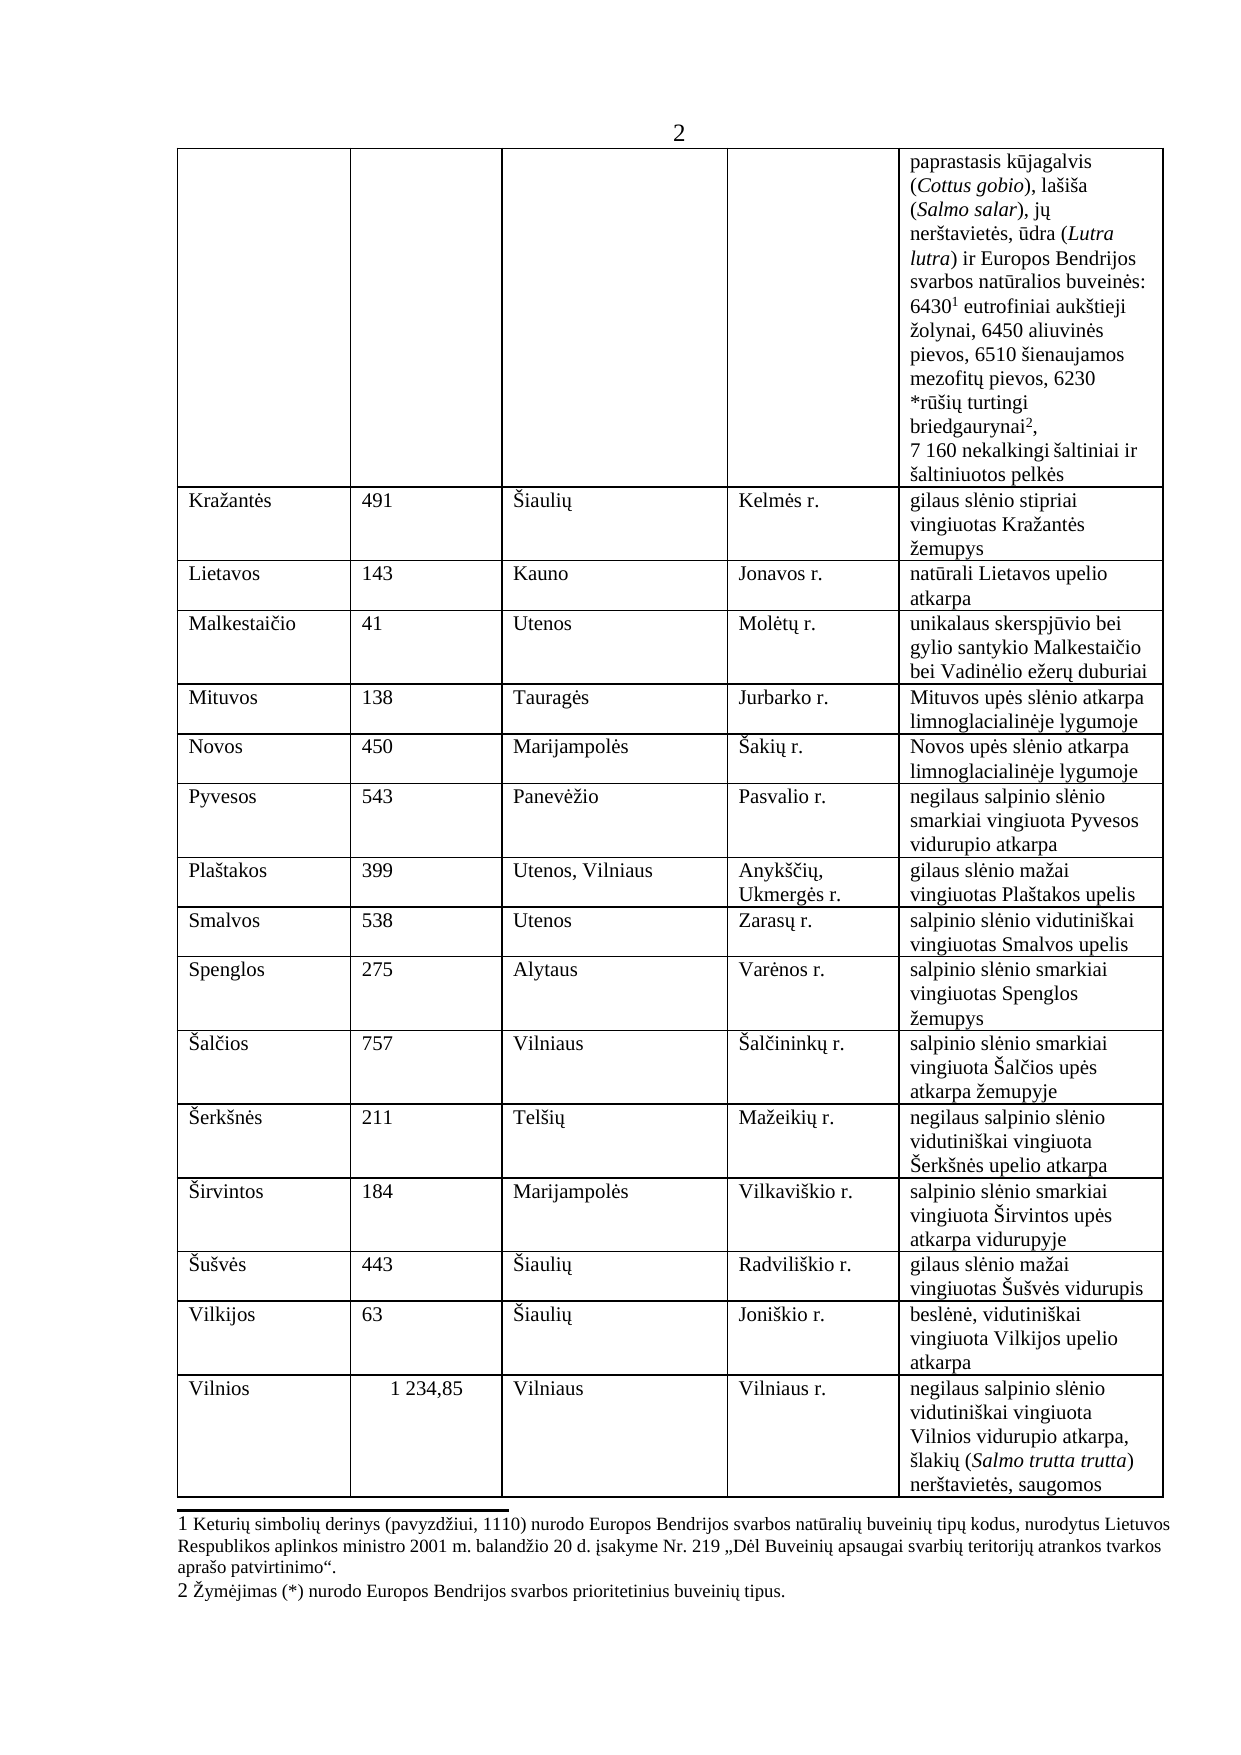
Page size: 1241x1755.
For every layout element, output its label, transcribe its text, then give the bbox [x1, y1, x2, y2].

table_cell Mituvos [178, 685, 350, 733]
table_cell Novos [178, 735, 350, 783]
table_cell Smalvos [178, 908, 350, 956]
table_cell 450 [351, 735, 501, 783]
table_cell Mituvos upės slėnio atkarpa limnoglacialinėje lygumoje [900, 685, 1162, 733]
table_cell Telšių [503, 1105, 727, 1177]
table_cell [351, 149, 501, 486]
table_cell [503, 149, 727, 486]
table_cell gilaus slėnio mažai vingiuotas Plaštakos upelis [900, 858, 1162, 906]
table_cell Šiaulių [503, 1302, 727, 1374]
table_cell Joniškio r. [728, 1302, 898, 1374]
table_cell Vilniaus r. [728, 1376, 898, 1496]
table_cell Molėtų r. [728, 611, 898, 683]
table_cell Marijampolės [503, 1179, 727, 1251]
table_cell 538 [351, 908, 501, 956]
table_cell 443 [351, 1252, 501, 1300]
table_cell Šalčios [178, 1031, 350, 1103]
table_cell Panevėžio [503, 784, 727, 856]
table_cell Jurbarko r. [728, 685, 898, 733]
table_cell [728, 149, 898, 486]
table_cell 184 [351, 1179, 501, 1251]
table_cell Jonavos r. [728, 561, 898, 609]
table_cell 41 [351, 611, 501, 683]
table_cell gilaus slėnio stipriai vingiuotas Kražantės žemupys [900, 488, 1162, 560]
table_cell 211 [351, 1105, 501, 1177]
table_cell 138 [351, 685, 501, 733]
table_cell Alytaus [503, 957, 727, 1029]
table_cell negilaus salpinio slėnio vidutiniškai vingiuota Šerkšnės upelio atkarpa [900, 1105, 1162, 1177]
table_cell Kauno [503, 561, 727, 609]
table_cell 757 [351, 1031, 501, 1103]
table_cell Šerkšnės [178, 1105, 350, 1177]
table_cell 275 [351, 957, 501, 1029]
table_cell Mažeikių r. [728, 1105, 898, 1177]
table_cell Lietavos [178, 561, 350, 609]
table_cell natūrali Lietavos upelio atkarpa [900, 561, 1162, 609]
table_cell Tauragės [503, 685, 727, 733]
table_cell 63 [351, 1302, 501, 1374]
table_cell unikalaus skerspjūvio bei gylio santykio Malkestaičio bei Vadinėlio ežerų duburiai [900, 611, 1162, 683]
table_cell Utenos, Vilniaus [503, 858, 727, 906]
table_cell Pyvesos [178, 784, 350, 856]
table_cell salpinio slėnio smarkiai vingiuota Šalčios upės atkarpa žemupyje [900, 1031, 1162, 1103]
table_cell Zarasų r. [728, 908, 898, 956]
table_cell 143 [351, 561, 501, 609]
table_cell Šalčininkų r. [728, 1031, 898, 1103]
table_cell 1 234,85 [351, 1376, 501, 1496]
table_cell salpinio slėnio smarkiai vingiuota Širvintos upės atkarpa vidurupyje [900, 1179, 1162, 1251]
table_cell Šušvės [178, 1252, 350, 1300]
table_cell Kražantės [178, 488, 350, 560]
table_cell negilaus salpinio slėnio vidutiniškai vingiuota Vilnios vidurupio atkarpa, šlakių (Salmo trutta trutta) nerštavietės, saugomos [900, 1376, 1162, 1496]
table_cell Marijampolės [503, 735, 727, 783]
table_cell salpinio slėnio vidutiniškai vingiuotas Smalvos upelis [900, 908, 1162, 956]
table_cell salpinio slėnio smarkiai vingiuotas Spenglos žemupys [900, 957, 1162, 1029]
table_cell beslėnė, vidutiniškai vingiuota Vilkijos upelio atkarpa [900, 1302, 1162, 1374]
table_cell Vilkijos [178, 1302, 350, 1374]
table_cell Radviliškio r. [728, 1252, 898, 1300]
table_cell Malkestaičio [178, 611, 350, 683]
table_cell 491 [351, 488, 501, 560]
table_cell gilaus slėnio mažai vingiuotas Šušvės vidurupis [900, 1252, 1162, 1300]
table_cell paprastasis kūjagalvis (Cottus gobio), lašiša (Salmo salar), jų nerštavietės, ūdra (Lutra lutra) ir Europos Bendrijos svarbos natūralios buveinės: 6430 eutrofiniai aukštieji žolynai, 6450 aliuvinės pievos, 6510 šienaujamos mezofitų pievos, 6230 *rūšių turtingi briedgaurynai, 7 160 nekalkingi šaltiniai ir šaltiniuotos pelkės [900, 149, 1162, 486]
table_cell Anykščių, Ukmergės r. [728, 858, 898, 906]
table_cell Šiaulių [503, 1252, 727, 1300]
table_cell Spenglos [178, 957, 350, 1029]
table_cell Vilniaus [503, 1376, 727, 1496]
table_cell Plaštakos [178, 858, 350, 906]
table_cell Vilniaus [503, 1031, 727, 1103]
table_cell Pasvalio r. [728, 784, 898, 856]
table_cell Novos upės slėnio atkarpa limnoglacialinėje lygumoje [900, 735, 1162, 783]
table_cell Varėnos r. [728, 957, 898, 1029]
table_cell Širvintos [178, 1179, 350, 1251]
table_cell negilaus salpinio slėnio smarkiai vingiuota Pyvesos vidurupio atkarpa [900, 784, 1162, 856]
table_cell Vilkaviškio r. [728, 1179, 898, 1251]
table_cell Šakių r. [728, 735, 898, 783]
table_cell Utenos [503, 908, 727, 956]
table_cell Vilnios [178, 1376, 350, 1496]
table_cell 399 [351, 858, 501, 906]
table_cell [178, 149, 350, 486]
table_cell Utenos [503, 611, 727, 683]
table_cell 543 [351, 784, 501, 856]
table_cell Kelmės r. [728, 488, 898, 560]
table_cell Šiaulių [503, 488, 727, 560]
